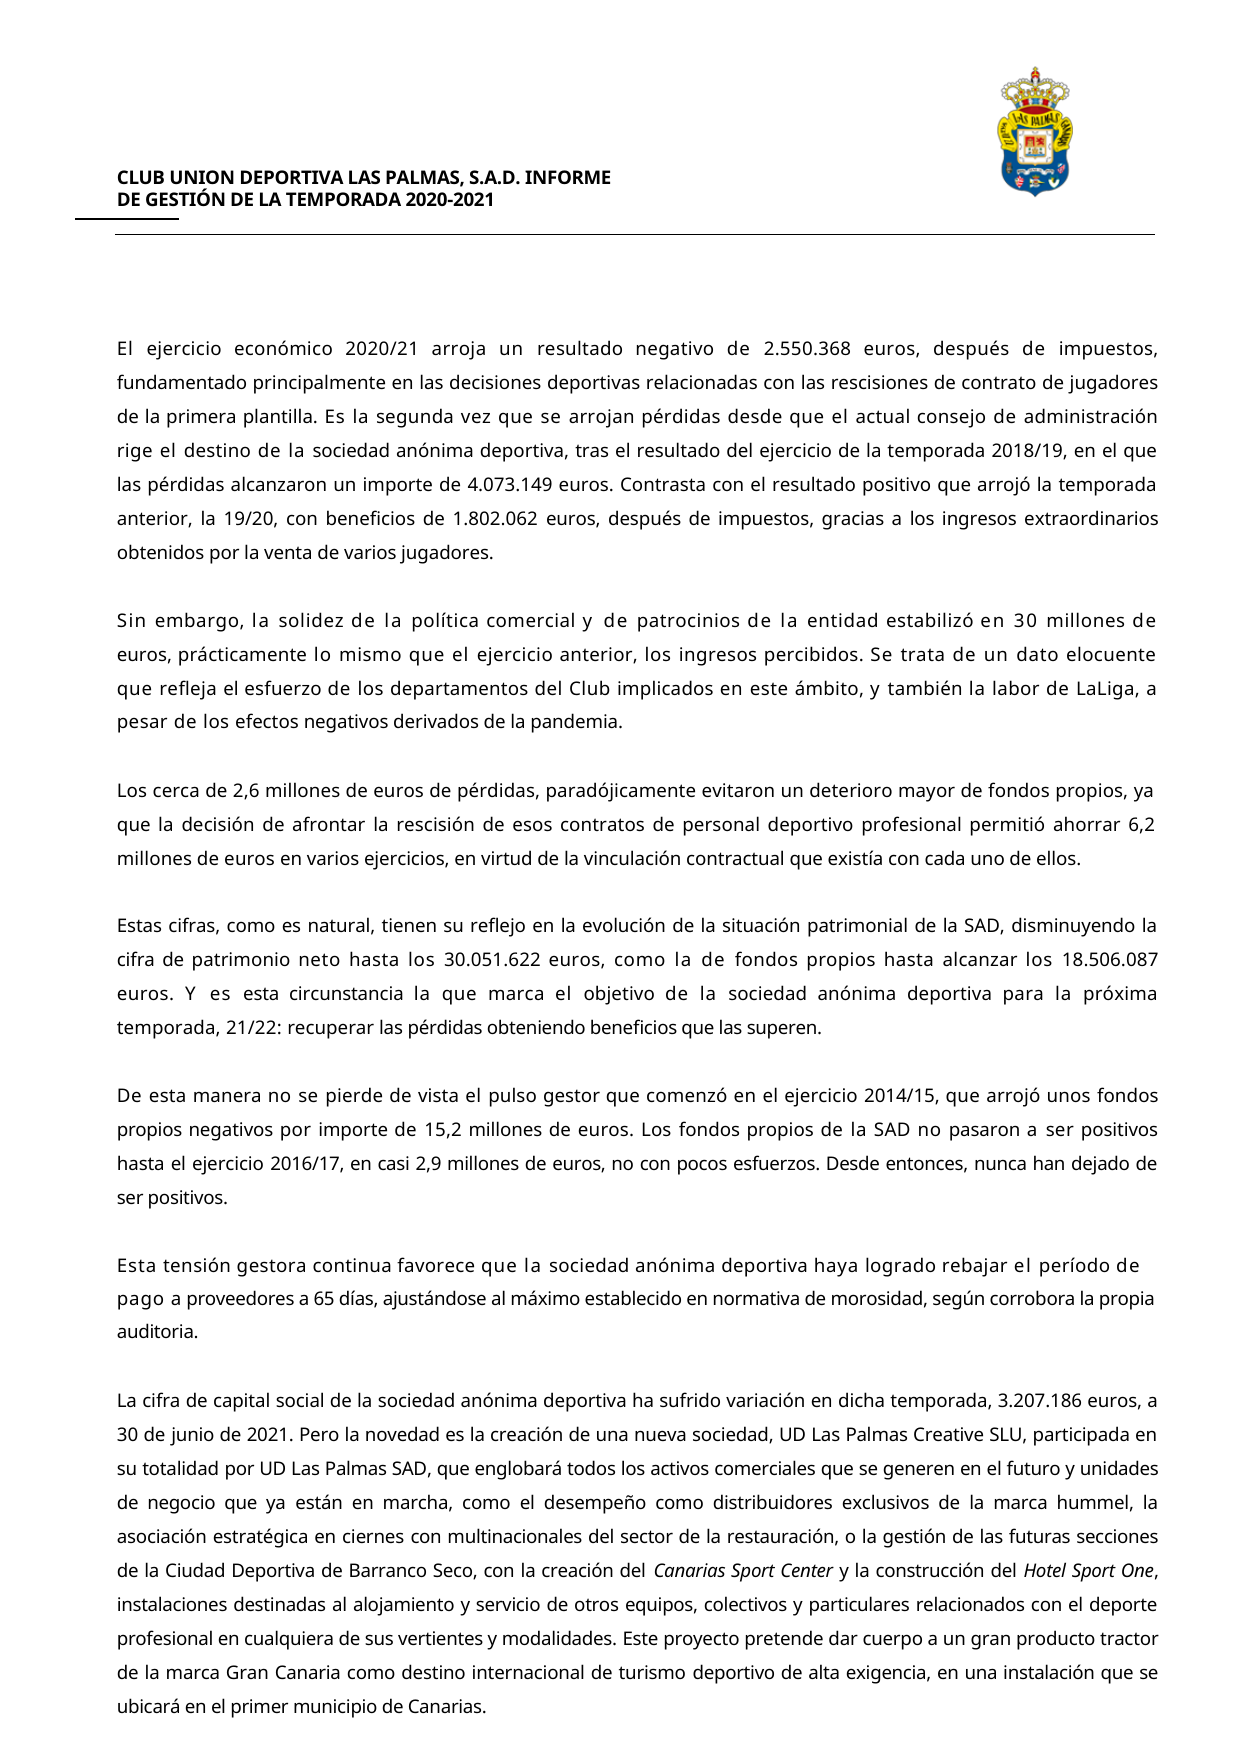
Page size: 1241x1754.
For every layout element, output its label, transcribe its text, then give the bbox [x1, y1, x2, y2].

text La cifra de capital social de la sociedad anónima deportiva ha sufrido variación en dicha temporada, 3.207.186 euros, a 30 de junio de 2021. Pero la novedad es la creación de una nueva sociedad, UD Las Palmas Creative SLU, participada en su totalidad por UD Las Palmas SAD, que englobará todos los activos comerciales que se generen en el futuro y unidades de negocio que ya están en marcha, como el desempeño como distribuidores exclusivos de la marca hummel, la asociación estratégica en ciernes con multinacionales del sector de la restauración, o la gestión de las futuras secciones de la Ciudad Deportiva de Barranco Seco, con la creación del Canarias Sport Center y la construcción del Hotel Sport One, instalaciones destinadas al alojamiento y servicio de otros equipos, colectivos y particulares relacionados con el deporte profesional en cualquiera de sus vertientes y modalidades. Este proyecto pretende dar cuerpo a un gran producto tractor de la marca Gran Canaria como destino internacional de turismo deportivo de alta exigencia, en una instalación que se ubicará en el primer municipio de Canarias. [117, 1381, 1159, 1720]
text Esta tensión gestora continua favorece que la sociedad anónima deportiva haya logrado rebajar el período de pago a proveedores a 65 días, ajustándose al máximo establecido en normativa de morosidad, según corrobora la propia auditoria. [117, 1246, 1159, 1346]
text De esta manera no se pierde de vista el pulso gestor que comenzó en el ejercicio 2014/15, que arrojó unos fondos propios negativos por importe de 15,2 millones de euros. Los fondos propios de la SAD no pasaron a ser positivos hasta el ejercicio 2016/17, en casi 2,9 millones de euros, no con pocos esfuerzos. Desde entonces, nunca han dejado de ser positivos. [117, 1076, 1159, 1211]
text El ejercicio económico 2020/21 arroja un resultado negativo de 2.550.368 euros, después de impuestos, fundamentado principalmente en las decisiones deportivas relacionadas con las rescisiones de contrato de jugadores de la primera plantilla. Es la segunda vez que se arrojan pérdidas desde que el actual consejo de administración rige el destino de la sociedad anónima deportiva, tras el resultado del ejercicio de la temporada 2018/19, en el que las pérdidas alcanzaron un importe de 4.073.149 euros. Contrasta con el resultado positivo que arrojó la temporada anterior, la 19/20, con beneficios de 1.802.062 euros, después de impuestos, gracias a los ingresos extraordinarios obtenidos por la venta de varios jugadores. [117, 329, 1159, 566]
text Sin embargo, la solidez de la política comercial y de patrocinios de la entidad estabilizó en 30 millones de euros, prácticamente lo mismo que el ejercicio anterior, los ingresos percibidos. Se trata de un dato elocuente que refleja el esfuerzo de los departamentos del Club implicados en este ámbito, y también la labor de LaLiga, a pesar de los efectos negativos derivados de la pandemia. [117, 600, 1157, 735]
text CLUB UNION DEPORTIVA LAS PALMAS, S.A.D. INFORME DE GESTIÓN DE LA TEMPORADA 2020-2021 [117, 167, 615, 211]
text Los cerca de 2,6 millones de euros de pérdidas, paradójicamente evitaron un deterioro mayor de fondos propios, ya que la decisión de afrontar la rescisión de esos contratos de personal deportivo profesional permitió ahorrar 6,2 millones de euros en varios ejercicios, en virtud de la vinculación contractual que existía con cada uno de ellos. [117, 770, 1157, 872]
text Estas cifras, como es natural, tienen su reflejo en la evolución de la situación patrimonial de la SAD, disminuyendo la cifra de patrimonio neto hasta los 30.051.622 euros, como la de fondos propios hasta alcanzar los 18.506.087 euros. Y es esta circunstancia la que marca el objetivo de la sociedad anónima deportiva para la próxima temporada, 21/22: recuperar las pérdidas obteniendo beneficios que las superen. [117, 906, 1159, 1041]
